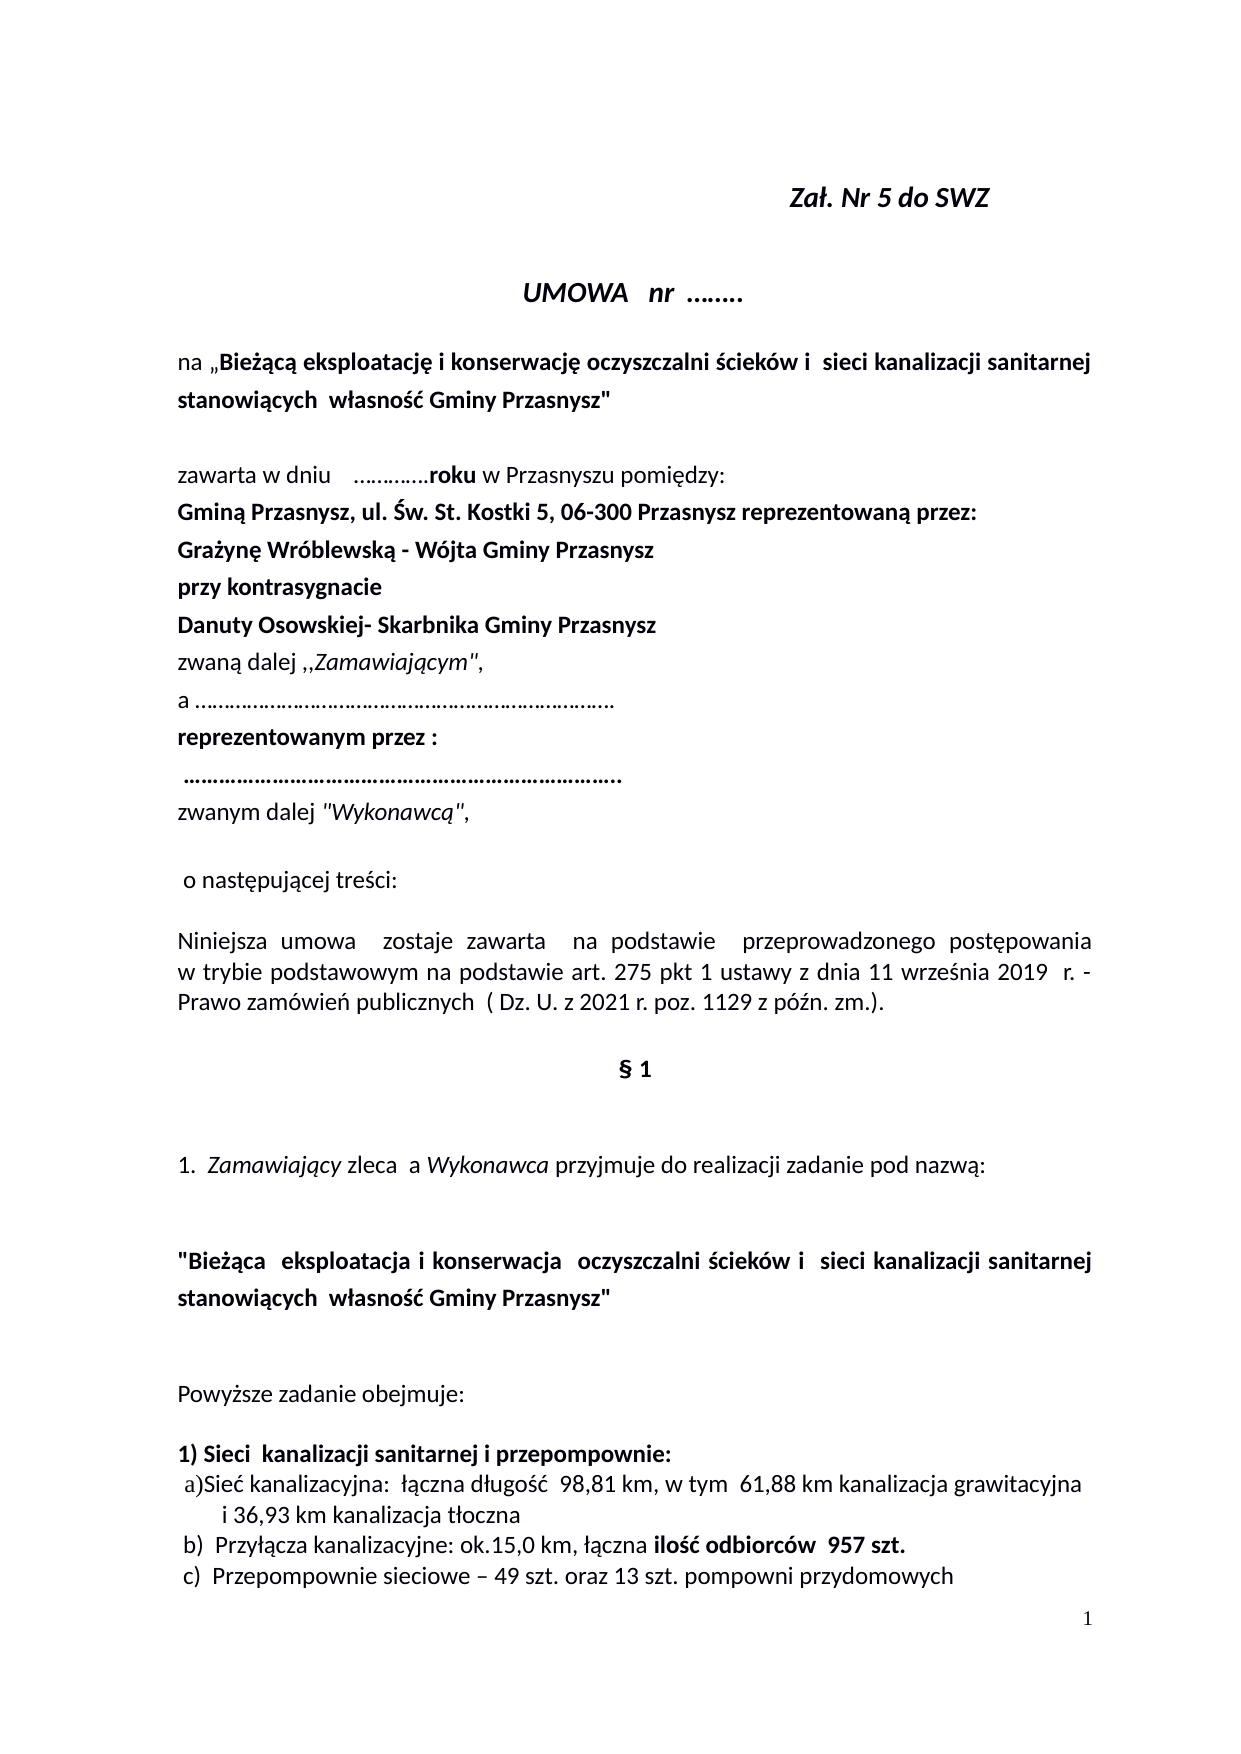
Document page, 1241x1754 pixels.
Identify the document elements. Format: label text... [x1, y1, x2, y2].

list Sieć kanalizacyjna: łączna długość 98,81 km, w tym 61,88 km kanalizacja grawitacyjna i 36,93 km kanalizacja tłoczna [184, 1468, 1092, 1529]
text Danuty Osowskiej- Skarbnika Gminy Przasnysz [177, 602, 1092, 639]
text c) Przepompownie sieciowe – 49 szt. oraz 13 szt. pompowni przydomowych [177, 1560, 1092, 1590]
text przy kontrasygnacie [177, 564, 1092, 602]
text Zał. Nr 5 do SWZ [177, 177, 1092, 214]
text UMOWA nr …….. [177, 273, 1092, 310]
text b) Przyłącza kanalizacyjne: ok.15,0 km, łączna ilość odbiorców 957 szt. [177, 1529, 1092, 1560]
text a ………………………………………………………………. [177, 677, 1092, 714]
text zwaną dalej ,,Zamawiającym", [177, 639, 1092, 677]
text § 1 [177, 1046, 1092, 1084]
text reprezentowanym przez : [177, 714, 1092, 752]
text Grażynę Wróblewską - Wójta Gminy Przasnysz [177, 527, 1092, 564]
text zwanym dalej "Wykonawcą", [177, 789, 1092, 827]
text zawarta w dniu ………….roku w Przasnyszu pomiędzy: [177, 452, 1092, 489]
text na „Bieżącą eksploatację i konserwację oczyszczalni ścieków i sieci kanalizacji sanitarnej stanowiących własność Gminy Przasnysz" [177, 339, 1092, 414]
text Powyższe zadanie obejmuje: [177, 1371, 1092, 1409]
text 1) Sieci kanalizacji sanitarnej i przepompownie: [177, 1438, 1092, 1468]
text Gminą Przasnysz, ul. Św. St. Kostki 5, 06-300 Przasnysz reprezentowaną przez: [177, 489, 1092, 527]
text "Bieżąca eksploatacja i konserwacja oczyszczalni ścieków i sieci kanalizacji sanitarnej stanowiących własność Gminy Przasnysz" [177, 1238, 1092, 1313]
text o następującej treści: [177, 864, 1092, 895]
text Niniejsza umowa zostaje zawarta na podstawie przeprowadzonego postępowania w trybie podstawowym na podstawie art. 275 pkt 1 ustawy z dnia 11 września 2019 r. - Prawo zamówień publicznych ( Dz. U. z 2021 r. poz. 1129 z późn. zm.). [177, 925, 1092, 1017]
text ……………………………………………………………….. [177, 752, 1092, 789]
text 1. Zamawiający zleca a Wykonawca przyjmuje do realizacji zadanie pod nazwą: [177, 1142, 1092, 1179]
